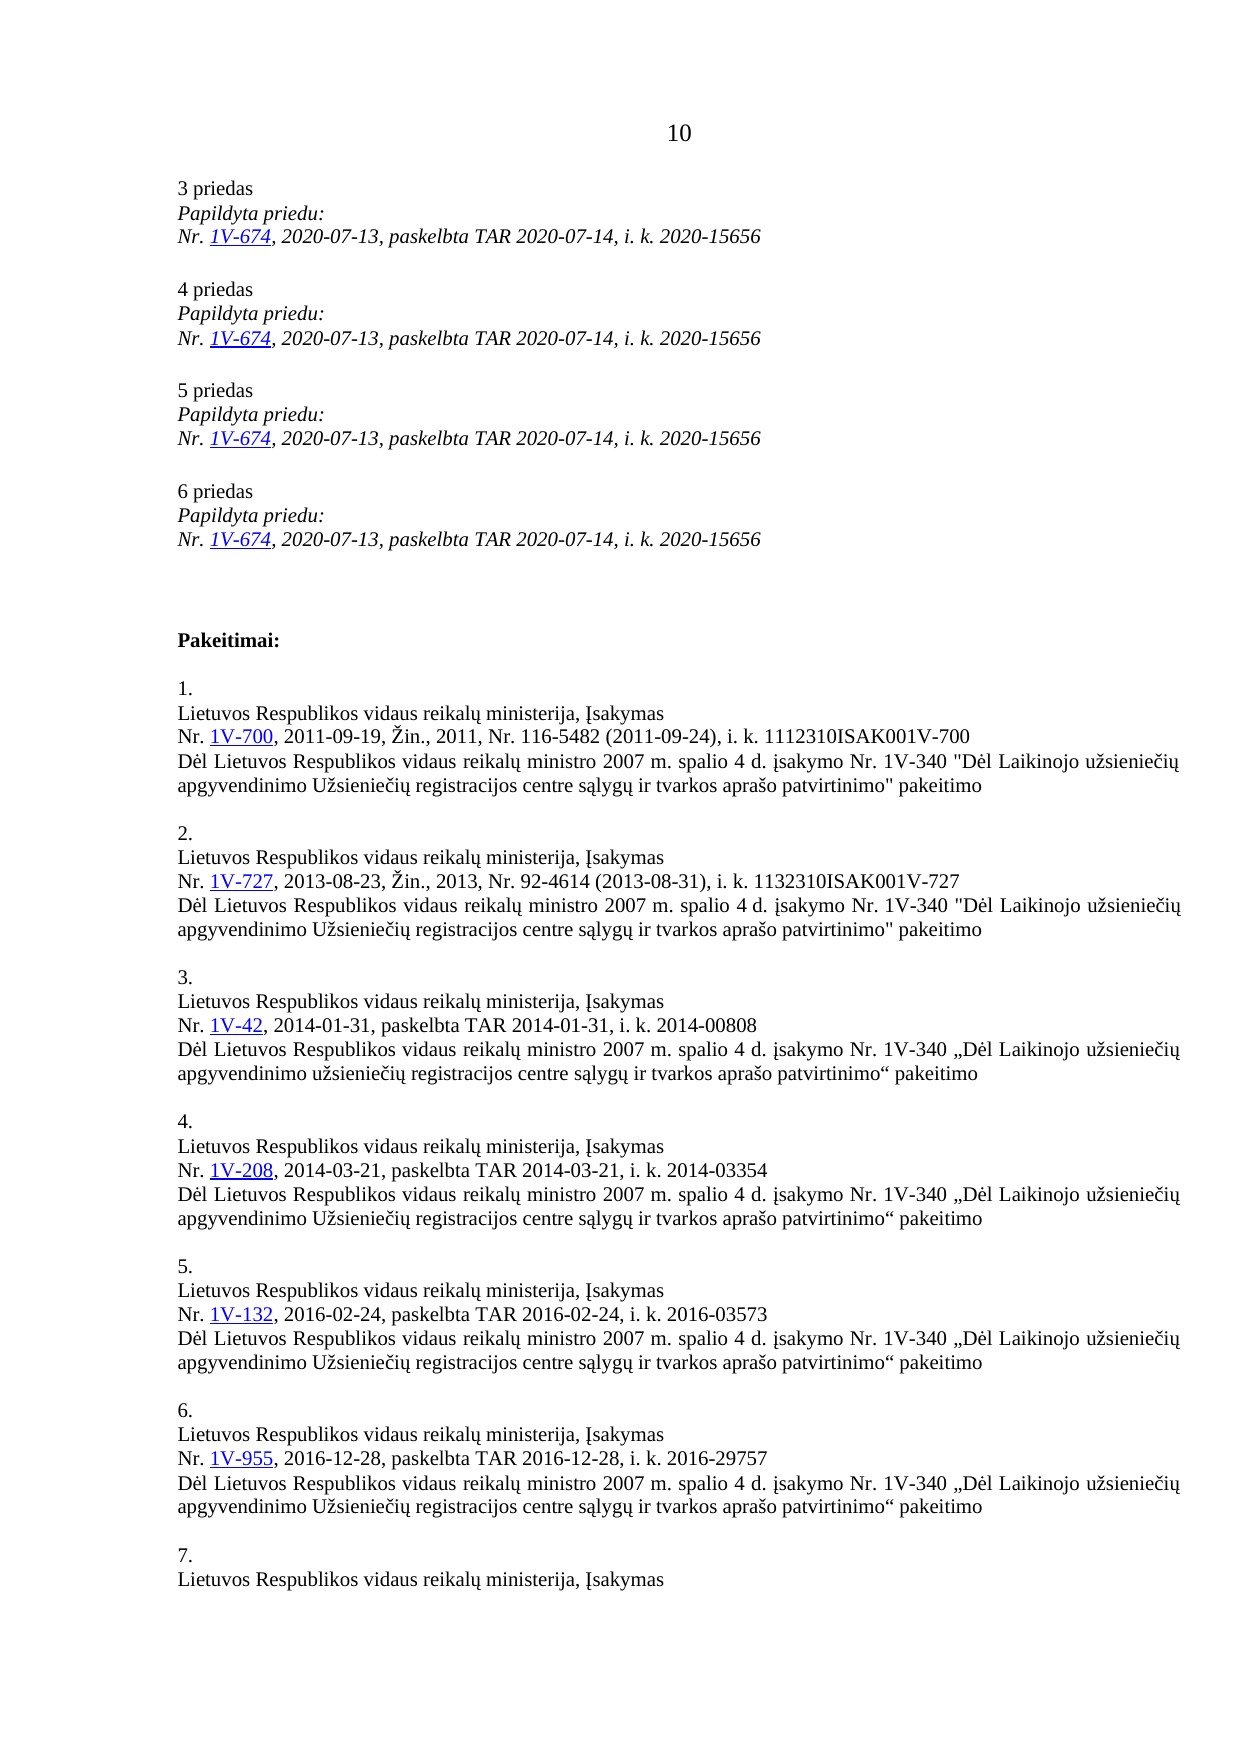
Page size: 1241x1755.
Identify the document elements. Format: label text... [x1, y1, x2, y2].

text 3. [177, 965, 1181, 989]
text Dėl Lietuvos Respublikos vidaus reikalų ministro 2007 m. spalio 4 d. įsakymo Nr. 1V-340 "Dėl Laikinojo užsieniečių apgyvendinimo Užsieniečių registracijos centre sąlygų ir tvarkos aprašo patvirtinimo" pakeitimo [177, 893, 1181, 941]
text 4. [177, 1109, 1181, 1133]
text Papildyta priedu: [177, 301, 1181, 325]
text Dėl Lietuvos Respublikos vidaus reikalų ministro 2007 m. spalio 4 d. įsakymo Nr. 1V-340 „Dėl Laikinojo užsieniečių apgyvendinimo Užsieniečių registracijos centre sąlygų ir tvarkos aprašo patvirtinimo“ pakeitimo [177, 1470, 1181, 1518]
text Papildyta priedu: [177, 503, 1181, 527]
text Lietuvos Respublikos vidaus reikalų ministerija, Įsakymas [177, 989, 1181, 1013]
text 1. [177, 676, 1181, 700]
text 3 priedas [177, 176, 1181, 200]
text Nr. 1V-674, 2020-07-13, paskelbta TAR 2020-07-14, i. k. 2020-15656 [177, 224, 1181, 248]
text 4 priedas [177, 277, 1181, 301]
text Lietuvos Respublikos vidaus reikalų ministerija, Įsakymas [177, 1133, 1181, 1158]
text Nr. 1V-727, 2013-08-23, Žin., 2013, Nr. 92-4614 (2013-08-31), i. k. 1132310ISAK001V-727 [177, 869, 1181, 893]
text Lietuvos Respublikos vidaus reikalų ministerija, Įsakymas [177, 1567, 1181, 1591]
text Nr. 1V-674, 2020-07-13, paskelbta TAR 2020-07-14, i. k. 2020-15656 [177, 527, 1181, 551]
text Pakeitimai: [177, 628, 1181, 652]
text Dėl Lietuvos Respublikos vidaus reikalų ministro 2007 m. spalio 4 d. įsakymo Nr. 1V-340 "Dėl Laikinojo užsieniečių apgyvendinimo Užsieniečių registracijos centre sąlygų ir tvarkos aprašo patvirtinimo" pakeitimo [177, 748, 1181, 797]
text Nr. 1V-42, 2014-01-31, paskelbta TAR 2014-01-31, i. k. 2014-00808 [177, 1013, 1181, 1037]
text Dėl Lietuvos Respublikos vidaus reikalų ministro 2007 m. spalio 4 d. įsakymo Nr. 1V-340 „Dėl Laikinojo užsieniečių apgyvendinimo Užsieniečių registracijos centre sąlygų ir tvarkos aprašo patvirtinimo“ pakeitimo [177, 1182, 1181, 1230]
text 6. [177, 1398, 1181, 1422]
text 2. [177, 821, 1181, 845]
text 7. [177, 1543, 1181, 1567]
text 5. [177, 1254, 1181, 1278]
text 5 priedas [177, 378, 1181, 402]
text Papildyta priedu: [177, 200, 1181, 224]
text Lietuvos Respublikos vidaus reikalų ministerija, Įsakymas [177, 700, 1181, 724]
text Nr. 1V-674, 2020-07-13, paskelbta TAR 2020-07-14, i. k. 2020-15656 [177, 426, 1181, 450]
text Lietuvos Respublikos vidaus reikalų ministerija, Įsakymas [177, 1422, 1181, 1446]
text Nr. 1V-700, 2011-09-19, Žin., 2011, Nr. 116-5482 (2011-09-24), i. k. 1112310ISAK001V-700 [177, 724, 1181, 748]
text Papildyta priedu: [177, 402, 1181, 426]
text Dėl Lietuvos Respublikos vidaus reikalų ministro 2007 m. spalio 4 d. įsakymo Nr. 1V-340 „Dėl Laikinojo užsieniečių apgyvendinimo užsieniečių registracijos centre sąlygų ir tvarkos aprašo patvirtinimo“ pakeitimo [177, 1037, 1181, 1085]
text Nr. 1V-674, 2020-07-13, paskelbta TAR 2020-07-14, i. k. 2020-15656 [177, 325, 1181, 349]
text Lietuvos Respublikos vidaus reikalų ministerija, Įsakymas [177, 845, 1181, 869]
text Nr. 1V-955, 2016-12-28, paskelbta TAR 2016-12-28, i. k. 2016-29757 [177, 1446, 1181, 1470]
text 6 priedas [177, 479, 1181, 503]
text Dėl Lietuvos Respublikos vidaus reikalų ministro 2007 m. spalio 4 d. įsakymo Nr. 1V-340 „Dėl Laikinojo užsieniečių apgyvendinimo Užsieniečių registracijos centre sąlygų ir tvarkos aprašo patvirtinimo“ pakeitimo [177, 1326, 1181, 1374]
text Lietuvos Respublikos vidaus reikalų ministerija, Įsakymas [177, 1278, 1181, 1302]
text Nr. 1V-132, 2016-02-24, paskelbta TAR 2016-02-24, i. k. 2016-03573 [177, 1302, 1181, 1326]
text Nr. 1V-208, 2014-03-21, paskelbta TAR 2014-03-21, i. k. 2014-03354 [177, 1158, 1181, 1182]
